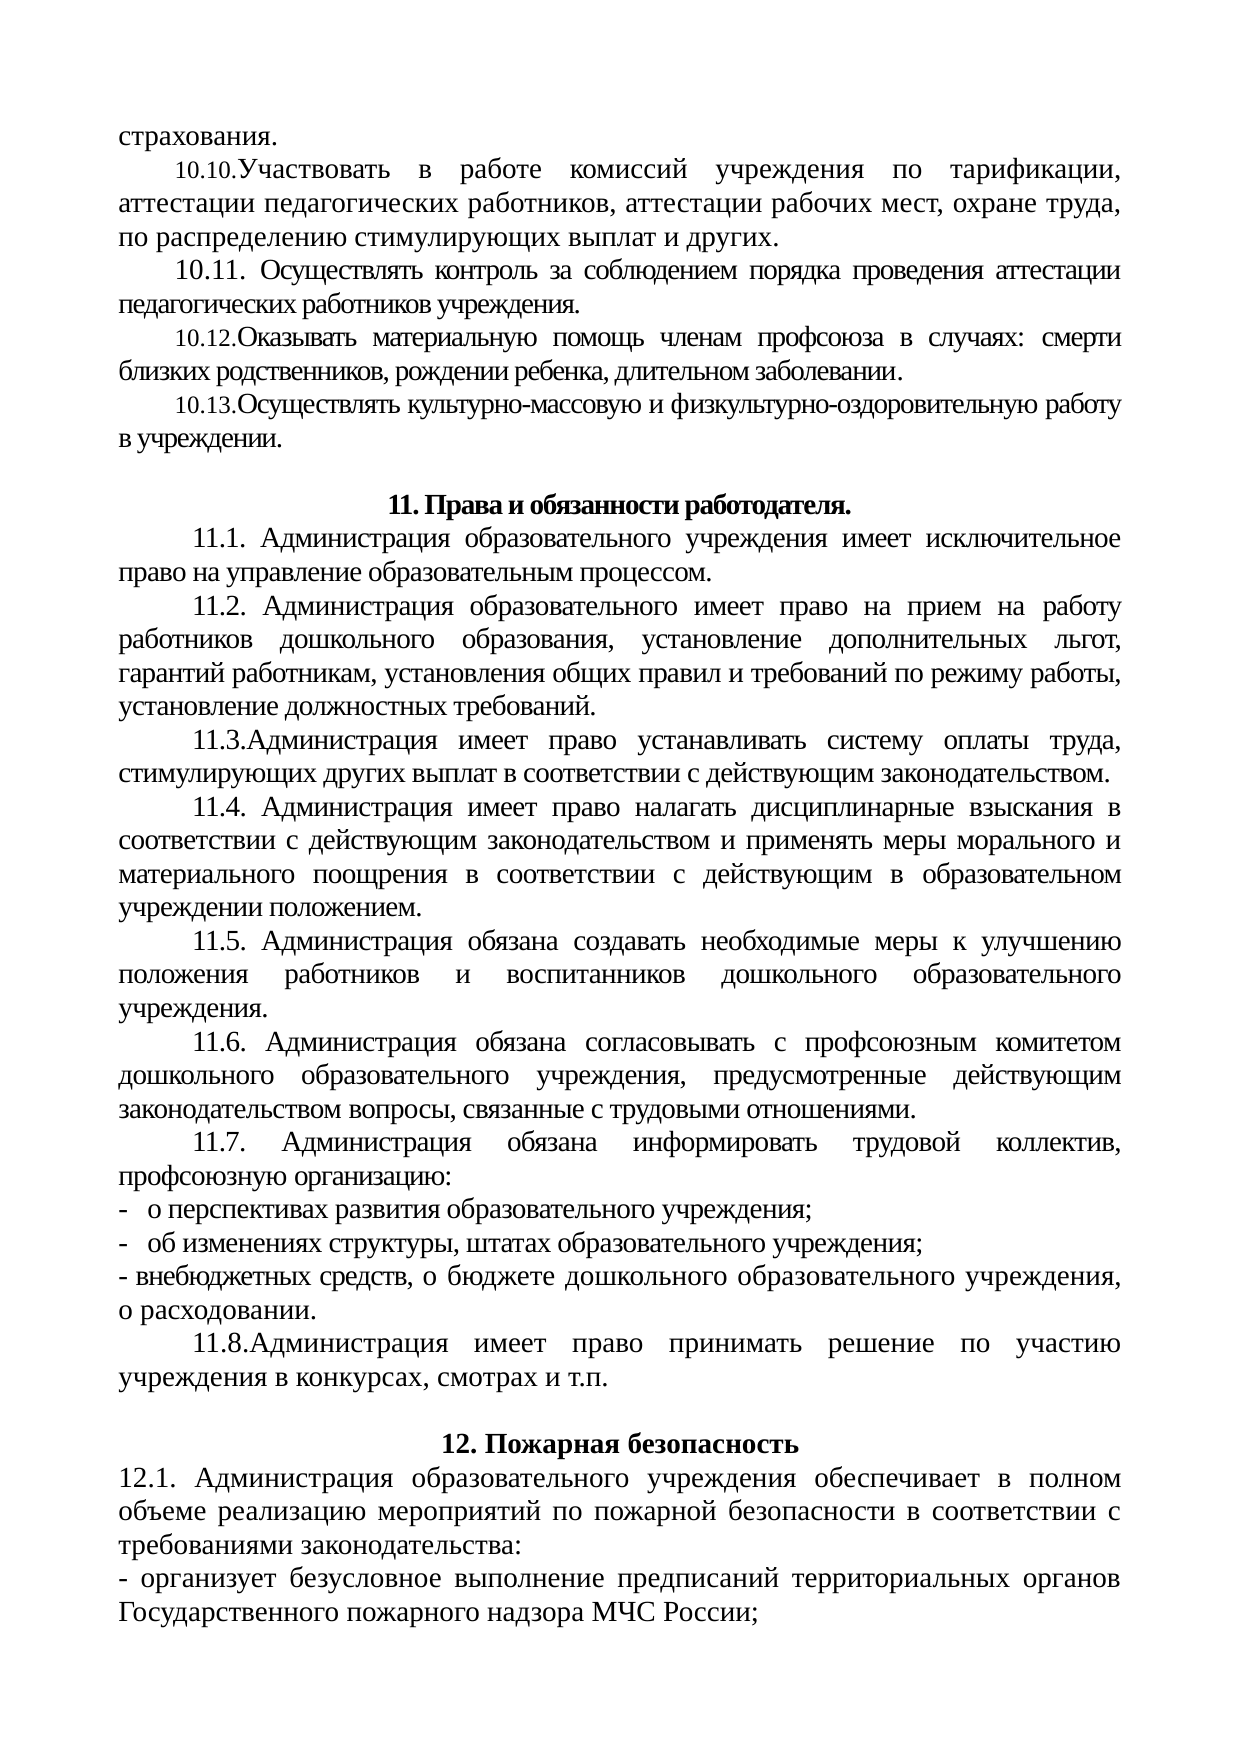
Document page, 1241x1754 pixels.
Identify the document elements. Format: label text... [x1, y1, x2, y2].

text 12.1. Администрация образовательного учреждения обеспечивает в полном объеме реализацию мероприятий по пожарной безопасности в соответствии с требованиями законодательства: [118, 1460, 1122, 1560]
text 11. Права и обязанности работодателя. [118, 487, 1122, 521]
text - о перспективах развития образовательного учреждения; [118, 1191, 1122, 1225]
text - внебюджетных средств, о бюджете дошкольного образовательного учреждения, о расходовании. [118, 1258, 1122, 1326]
list Осуществлять культурно-массовую и физкультурно-оздоровительную работу в учреждении. [118, 386, 1122, 453]
text 10.11. Осуществлять контроль за соблюдением порядка проведения аттестации педагогических работников учреждения. [118, 252, 1122, 319]
text 12. Пожарная безопасность [118, 1426, 1122, 1460]
text 11.3.Администрация имеет право устанавливать систему оплаты труда, стимулирующих других выплат в соответствии с действующим законодательством. [118, 722, 1122, 789]
list Оказывать материальную помощь членам профсоюза в случаях: смерти близких родственников, рождении ребенка, длительном заболевании. [118, 319, 1122, 386]
text 11.5. Администрация обязана создавать необходимые меры к улучшению положения работников и воспитанников дошкольного образовательного учреждения. [118, 923, 1122, 1024]
list Участвовать в работе комиссий учреждения по тарификации, аттестации педагогических работников, аттестации рабочих мест, охране труда, по распределению стимулирующих выплат и других. [118, 152, 1122, 252]
list страхования. [118, 118, 1122, 152]
text 11.7. Администрация обязана информировать трудовой коллектив, профсоюзную организацию: [118, 1124, 1122, 1191]
text 11.1. Администрация образовательного учреждения имеет исключительное право на управление образовательным процессом. [118, 521, 1122, 588]
text 11.4. Администрация имеет право налагать дисциплинарные взыскания в соответствии с действующим законодательством и применять меры морального и материального поощрения в соответствии с действующим в образовательном учреждении положением. [118, 789, 1122, 923]
text - об изменениях структуры, штатах образовательного учреждения; [118, 1225, 1122, 1258]
text 11.6. Администрация обязана согласовывать с профсоюзным комитетом дошкольного образовательного учреждения, предусмотренные действующим законодательством вопросы, связанные с трудовыми отношениями. [118, 1024, 1122, 1124]
list Администрация имеет право принимать решение по участию учреждения в конкурсах, смотрах и т.п. [118, 1326, 1122, 1393]
text - организует безусловное выполнение предписаний территориальных органов Государственного пожарного надзора МЧС России; [118, 1560, 1122, 1627]
text 11.2. Администрация образовательного имеет право на прием на работу работников дошкольного образования, установление дополнительных льгот, гарантий работникам, установления общих правил и требований по режиму работы, установление должностных требований. [118, 588, 1122, 722]
